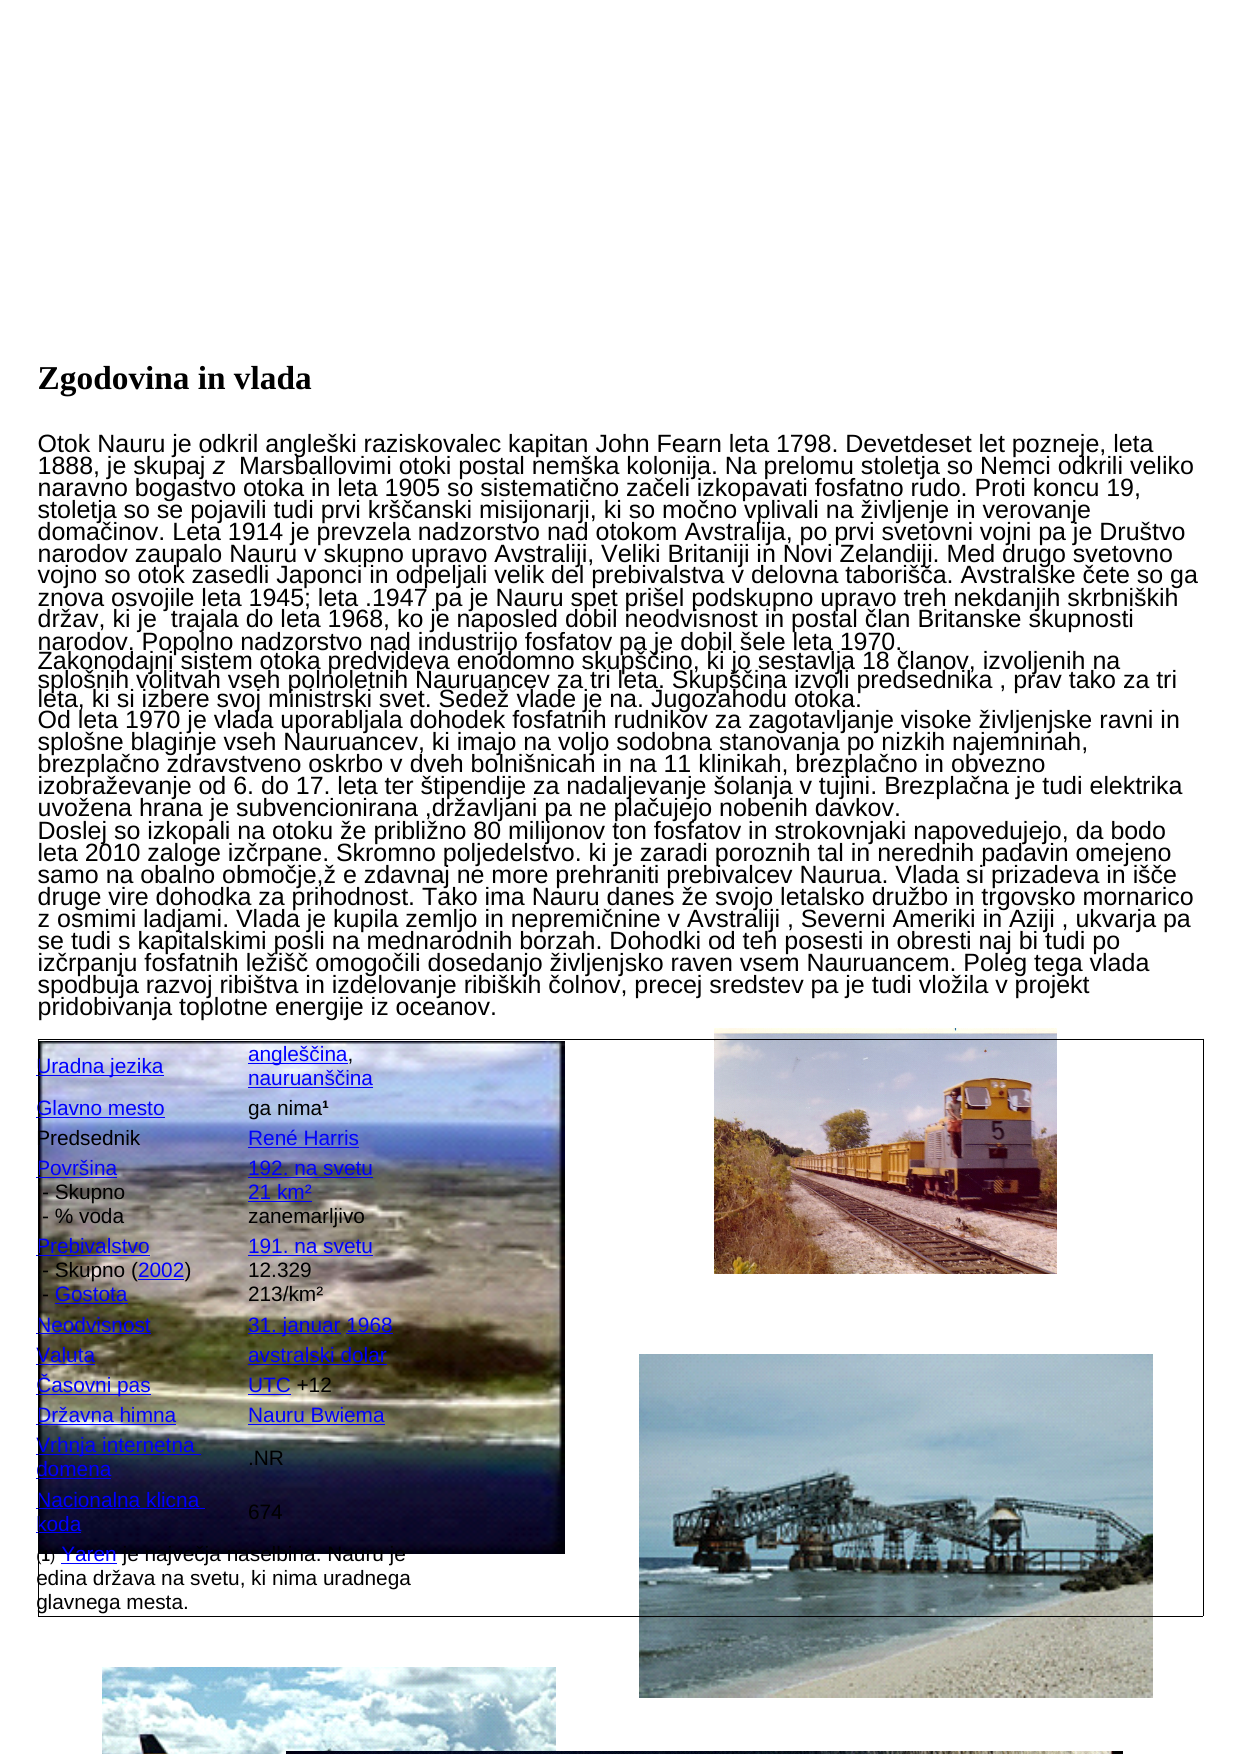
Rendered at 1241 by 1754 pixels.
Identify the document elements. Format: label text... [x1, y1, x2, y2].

table_cell ga nima¹ [245, 1093, 463, 1123]
picture [39, 1041, 565, 1554]
picture [714, 1028, 1057, 1039]
table_cell avstralski dolar [245, 1340, 463, 1370]
picture [102, 1667, 1123, 1754]
table_cell Valuta [39, 1340, 245, 1370]
table_cell Vrhnja internetna domena [39, 1430, 245, 1484]
table_cell Glavno mesto [39, 1093, 245, 1123]
table_cell Površina - Skupno - % voda [39, 1153, 245, 1231]
table_cell Nacionalna klicna koda [39, 1484, 245, 1538]
table_cell Časovni pas [39, 1370, 245, 1400]
table_header Uradna jezika [39, 1040, 245, 1093]
table_cell 674 [245, 1484, 463, 1538]
picture [639, 1617, 1153, 1698]
text Zakonodajni sistem otoka predvideva enodomno skupščino, ki jo sestavlja 18 članov, izvoljenih na splošnih volitvah vseh polnoletnih Nauruancev za tri leta. Skupščina izvoli predsednika , prav tako za tri leta, ki si izbere svoj ministrski svet. Sedež vlade je na. Jugozahodu otoka. [37, 654, 1203, 711]
table_cell UTC +12 [245, 1370, 463, 1400]
table_cell (1) Yaren je največja naselbina. Nauru je edina država na svetu, ki nima uradnega glavnega mesta. [39, 1539, 463, 1616]
text Zgodovina in vlada [64, 372, 1203, 394]
table_cell Državna himna [39, 1400, 245, 1430]
table_cell 191. na svetu 12.329 213/km² [245, 1231, 463, 1309]
table_cell Prebivalstvo - Skupno (2002) - Gostota [39, 1231, 245, 1309]
text Zgodovina in vlada [37, 372, 73, 394]
picture [714, 1040, 1057, 1274]
table_header angleščina, nauruanščina [245, 1040, 463, 1093]
table_cell 31. januar 1968 [245, 1309, 463, 1339]
table_cell 192. na svetu 21 km² zanemarljivo [245, 1153, 463, 1231]
picture [639, 1354, 1153, 1616]
text Doslej so izkopali na otoku že približno 80 milijonov ton fosfatov in strokovnjaki napovedujejo, da bodo leta 2010 zaloge izčrpane. Skromno poljedelstvo. ki je zaradi poroznih tal in nerednih padavin omejeno samo na obalno območje,ž e zdavnaj ne more prehraniti prebivalcev Naurua. Vlada si prizadeva in išče druge vire dohodka za prihodnost. Tako ima Nauru danes že svojo letalsko družbo in trgovsko mornarico z osmimi ladjami. Vlada je kupila zemljo in nepremičnine v Avstraliji , Severni Ameriki in Aziji , ukvarja pa se tudi s kapitalskimi posli na mednarodnih borzah. Dohodki od teh posesti in obresti naj bi tudi po izčrpanju fosfatnih ležišč omogočili dosedanjo življenjsko raven vsem Nauruancem. Poleg tega vlada spodbuja razvoj ribištva in izdelovanje ribiških čolnov, precej sredstev pa je tudi vložila v projekt pridobivanja toplotne energije iz oceanov. [37, 822, 1203, 1020]
text Od leta 1970 je vlada uporabljala dohodek fosfatnih rudnikov za zagotavljanje visoke življenjske ravni in splošne blaginje vseh Nauruancev, ki imajo na voljo sodobna stanovanja po nizkih najemninah, brezplačno zdravstveno oskrbo v dveh bolnišnicah in na 11 klinikah, brezplačno in obvezno izobraževanje od 6. do 17. leta ter štipendije za nadaljevanje šolanja v tujini. Brezplačna je tudi elektrika uvožena hrana je subvencionirana ,državljani pa ne plačujejo nobenih davkov. [37, 711, 1203, 821]
table_cell René Harris [245, 1123, 463, 1153]
text Otok Nauru je odkril angleški raziskovalec kapitan John Fearn leta 1798. Devetdeset let pozneje, leta 1888, je skupaj z Marsballovimi otoki postal nemška kolonija. Na prelomu stoletja so Nemci odkrili veliko naravno bogastvo otoka in leta 1905 so sistematično začeli izkopavati fosfatno rudo. Proti koncu 19, stoletja so se pojavili tudi prvi krščanski misijonarji, ki so močno vplivali na življenje in verovanje domačinov. Leta 1914 je prevzela nadzorstvo nad otokom Avstralija, po prvi svetovni vojni pa je Društvo narodov zaupalo Nauru v skupno upravo Avstraliji, Veliki Britaniji in Novi Zelandiji. Med drugo svetovno vojno so otok zasedli Japonci in odpeljali velik del prebivalstva v delovna taborišča. Avstralske čete so ga znova osvojile leta 1945; leta .1947 pa je Nauru spet prišel podskupno upravo treh nekdanjih skrbniških držav, ki je trajala do leta 1968, ko je naposled dobil neodvisnost in postal član Britanske skupnosti narodov. Popolno nadzorstvo nad industrijo fosfatov pa je dobil šele leta 1970. [37, 434, 1203, 654]
table_cell Predsednik [39, 1123, 245, 1153]
table_cell .NR [245, 1430, 463, 1484]
table_cell Nauru Bwiema [245, 1400, 463, 1430]
table_cell Neodvisnost [39, 1309, 245, 1339]
